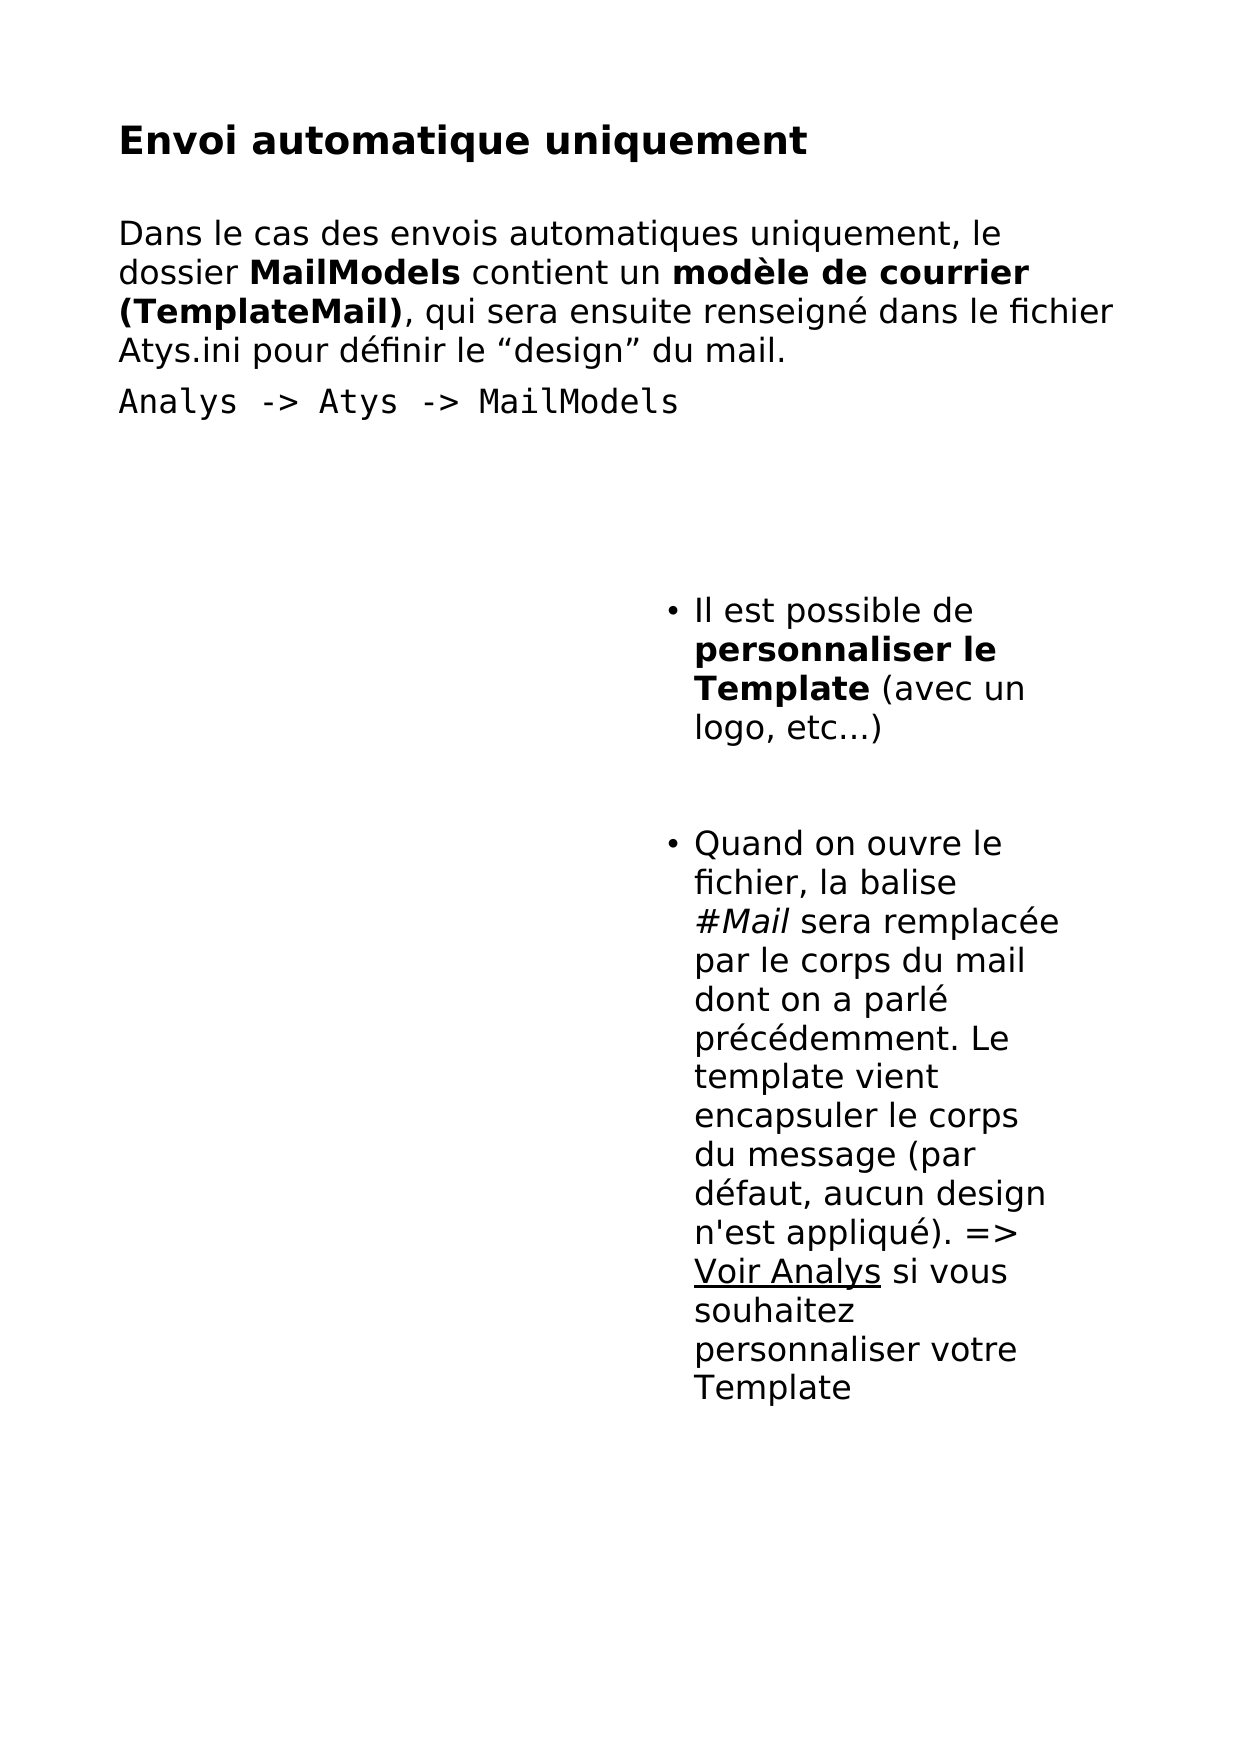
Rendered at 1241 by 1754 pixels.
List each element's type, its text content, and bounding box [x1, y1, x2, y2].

table_header Il est possible de personnaliser le Template (avec un logo, etc...) Quand on ouvre le fichier, la balise #Mail sera remplacée par le corps du mail dont on a parlé précédemment. Le template vient encapsuler le corps du message (par défaut, aucun design n'est appliqué). => Voir Analys si vous souhaitez personnaliser votre Template [620, 562, 1102, 1437]
table_header [620, 1528, 1102, 1605]
subtitle Envoi automatique uniquement [118, 118, 1122, 163]
text Dans le cas des envois automatiques uniquement, le dossier MailModels contient un modèle de courrier (TemplateMail), qui sera ensuite renseigné dans le fichier Atys.ini pour définir le “design” du mail. [118, 176, 1122, 370]
text Analys -> Atys -> MailModels [118, 383, 1122, 421]
table_header [138, 1528, 620, 1605]
table_header [138, 562, 620, 1437]
